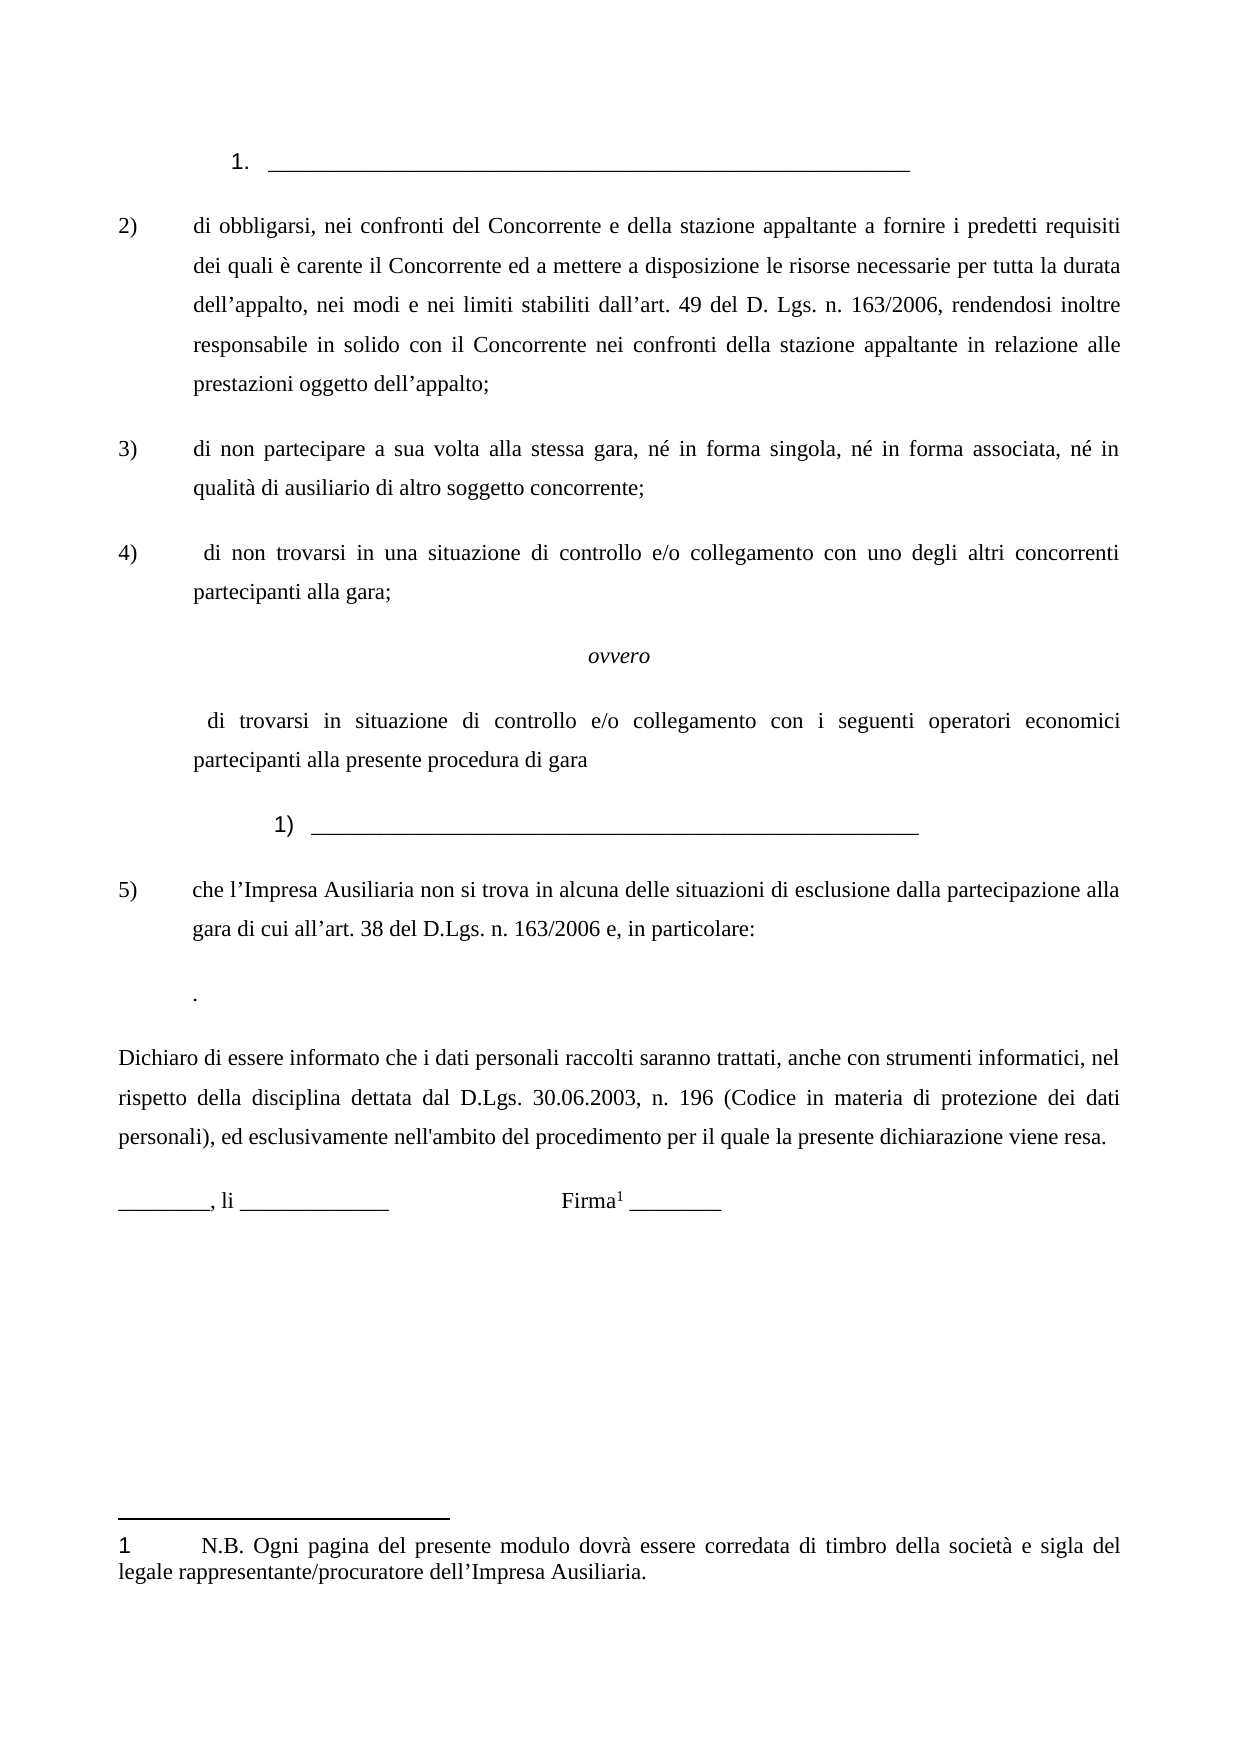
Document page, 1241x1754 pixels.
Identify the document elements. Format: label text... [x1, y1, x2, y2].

text ________, li _____________ Firma ________ [118, 1188, 1122, 1214]
text di trovarsi in situazione di controllo e/o collegamento con i seguenti operatori economici partecipanti alla presente procedura di gara [193, 707, 1122, 773]
text 4) di non trovarsi in una situazione di controllo e/o collegamento con uno degli altri concorrenti partecipanti alla gara; [118, 539, 1122, 604]
text ovvero [118, 643, 1122, 669]
text . [192, 980, 1122, 1006]
text Dichiaro di essere informato che i dati personali raccolti saranno trattati, anche con strumenti informatici, nel rispetto della disciplina dettata dal D.Lgs. 30.06.2003, n. 196 (Codice in materia di protezione dei dati personali), ed esclusivamente nell'ambito del procedimento per il quale la presente dichiarazione viene resa. [118, 1044, 1122, 1149]
text 5) che l’Impresa Ausiliaria non si trova in alcuna delle situazioni di esclusione dalla partecipazione alla gara di cui all’art. 38 del D.Lgs. n. 163/2006 e, in particolare: [118, 876, 1122, 942]
text 3) di non partecipare a sua volta alla stessa gara, né in forma singola, né in forma associata, né in qualità di ausiliario di altro soggetto concorrente; [118, 435, 1122, 501]
text 2) di obbligarsi, nei confronti del Concorrente e della stazione appaltante a fornire i predetti requisiti dei quali è carente il Concorrente ed a mettere a disposizione le risorse necessarie per tutta la durata dell’appalto, nei modi e nei limiti stabiliti dall’art. 49 del D. Lgs. n. 163/2006, rendendosi inoltre responsabile in solido con il Concorrente nei confronti della stazione appaltante in relazione alle prestazioni oggetto dell’appalto; [118, 212, 1122, 397]
list ________________________________________________________ [231, 148, 1122, 174]
text N.B. Ogni pagina del presente modulo dovrà essere corredata di timbro della società e sigla del legale rappresentante/procuratore dell’Impresa Ausiliaria. [118, 1532, 1122, 1584]
list _____________________________________________________ [274, 811, 1122, 837]
